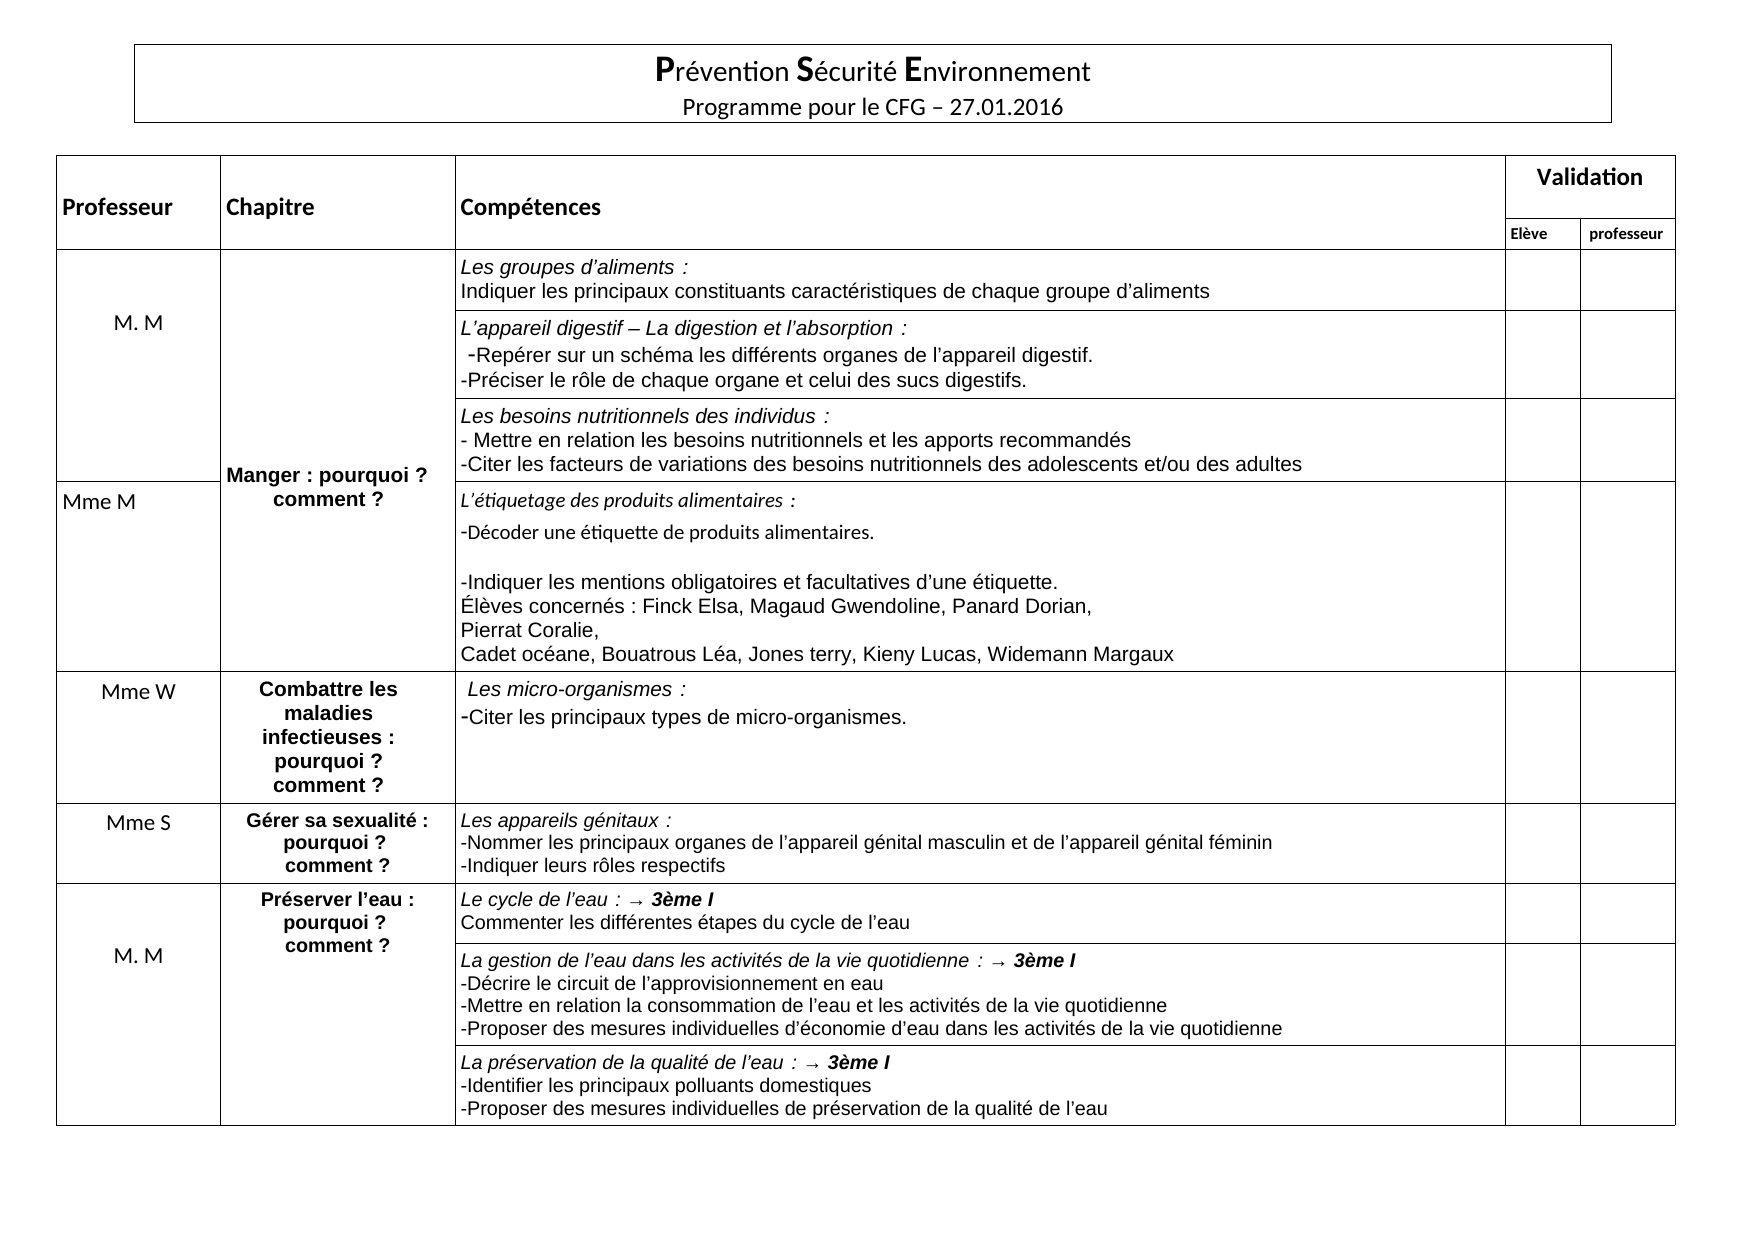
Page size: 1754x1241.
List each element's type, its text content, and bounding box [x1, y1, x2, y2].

table_header Compétences [456, 156, 1505, 249]
table_cell [1506, 482, 1580, 671]
table_cell L’appareil digestif – La digestion et l’absorption : -Repérer sur un schéma les différents organes de l’appareil digestif. -Préciser le rôle de chaque organe et celui des sucs digestifs. [456, 311, 1505, 398]
table_cell professeur [1581, 219, 1675, 249]
table_cell La préservation de la qualité de l’eau : → 3ème I -Identifier les principaux polluants domestiques -Proposer des mesures individuelles de préservation de la qualité de l’eau [456, 1046, 1505, 1125]
table_header Chapitre [221, 156, 455, 249]
table_cell [1506, 672, 1580, 803]
table_cell [1581, 482, 1675, 671]
table_cell M. M [57, 250, 220, 481]
table_cell [1506, 311, 1580, 398]
table_cell M. M [57, 884, 220, 1125]
table_cell La gestion de l’eau dans les activités de la vie quotidienne : → 3ème I -Décrire le circuit de l’approvisionnement en eau -Mettre en relation la consommation de l’eau et les activités de la vie quotidienne -Proposer des mesures individuelles d’économie d’eau dans les activités de la vie quotidienne [456, 944, 1505, 1045]
table_cell Les groupes d’aliments : Indiquer les principaux constituants caractéristiques de chaque groupe d’aliments [456, 250, 1505, 310]
table_cell Elève [1506, 219, 1580, 249]
table_cell [1581, 884, 1675, 943]
table_cell [1581, 399, 1675, 481]
table_cell [1581, 672, 1675, 803]
table_cell Les micro-organismes : -Citer les principaux types de micro-organismes. [456, 672, 1505, 803]
table_cell Mme W [57, 672, 220, 803]
table_cell [1506, 804, 1580, 882]
table_cell L’étiquetage des produits alimentaires : -Décoder une étiquette de produits alimentaires. -Indiquer les mentions obligatoires et facultatives d’une étiquette. Élèves concernés : Finck Elsa, Magaud Gwendoline, Panard Dorian, Pierrat Coralie, Cadet océane, Bouatrous Léa, Jones terry, Kieny Lucas, Widemann Margaux [456, 482, 1505, 671]
table_header Validation [1506, 156, 1675, 217]
table_cell [1581, 311, 1675, 398]
table_cell Les besoins nutritionnels des individus : - Mettre en relation les besoins nutritionnels et les apports recommandés -Citer les facteurs de variations des besoins nutritionnels des adolescents et/ou des adultes [456, 399, 1505, 481]
table_cell [1581, 944, 1675, 1045]
table_cell Préserver l’eau : pourquoi ? comment ? [221, 884, 455, 1125]
table_cell Combattre les maladies infectieuses : pourquoi ? comment ? [221, 672, 455, 803]
table_cell [1506, 1046, 1580, 1125]
table_cell Manger : pourquoi ? comment ? [221, 250, 455, 671]
table_cell [1506, 944, 1580, 1045]
table_cell [1506, 884, 1580, 943]
table_cell [1506, 399, 1580, 481]
table_cell [1506, 250, 1580, 310]
table_header Prévention Sécurité Environnement Programme pour le CFG – 27.01.2016 [135, 45, 1611, 122]
table_cell [1581, 804, 1675, 882]
table_cell Mme M [57, 482, 220, 671]
table_cell Gérer sa sexualité : pourquoi ? comment ? [221, 804, 455, 882]
table_cell [1581, 1046, 1675, 1125]
table_header Professeur [57, 156, 220, 249]
table_cell Mme S [57, 804, 220, 882]
table_cell Le cycle de l’eau : → 3ème I Commenter les différentes étapes du cycle de l’eau [456, 884, 1505, 943]
table_cell [1581, 250, 1675, 310]
table_cell Les appareils génitaux : -Nommer les principaux organes de l’appareil génital masculin et de l’appareil génital féminin -Indiquer leurs rôles respectifs [456, 804, 1505, 882]
